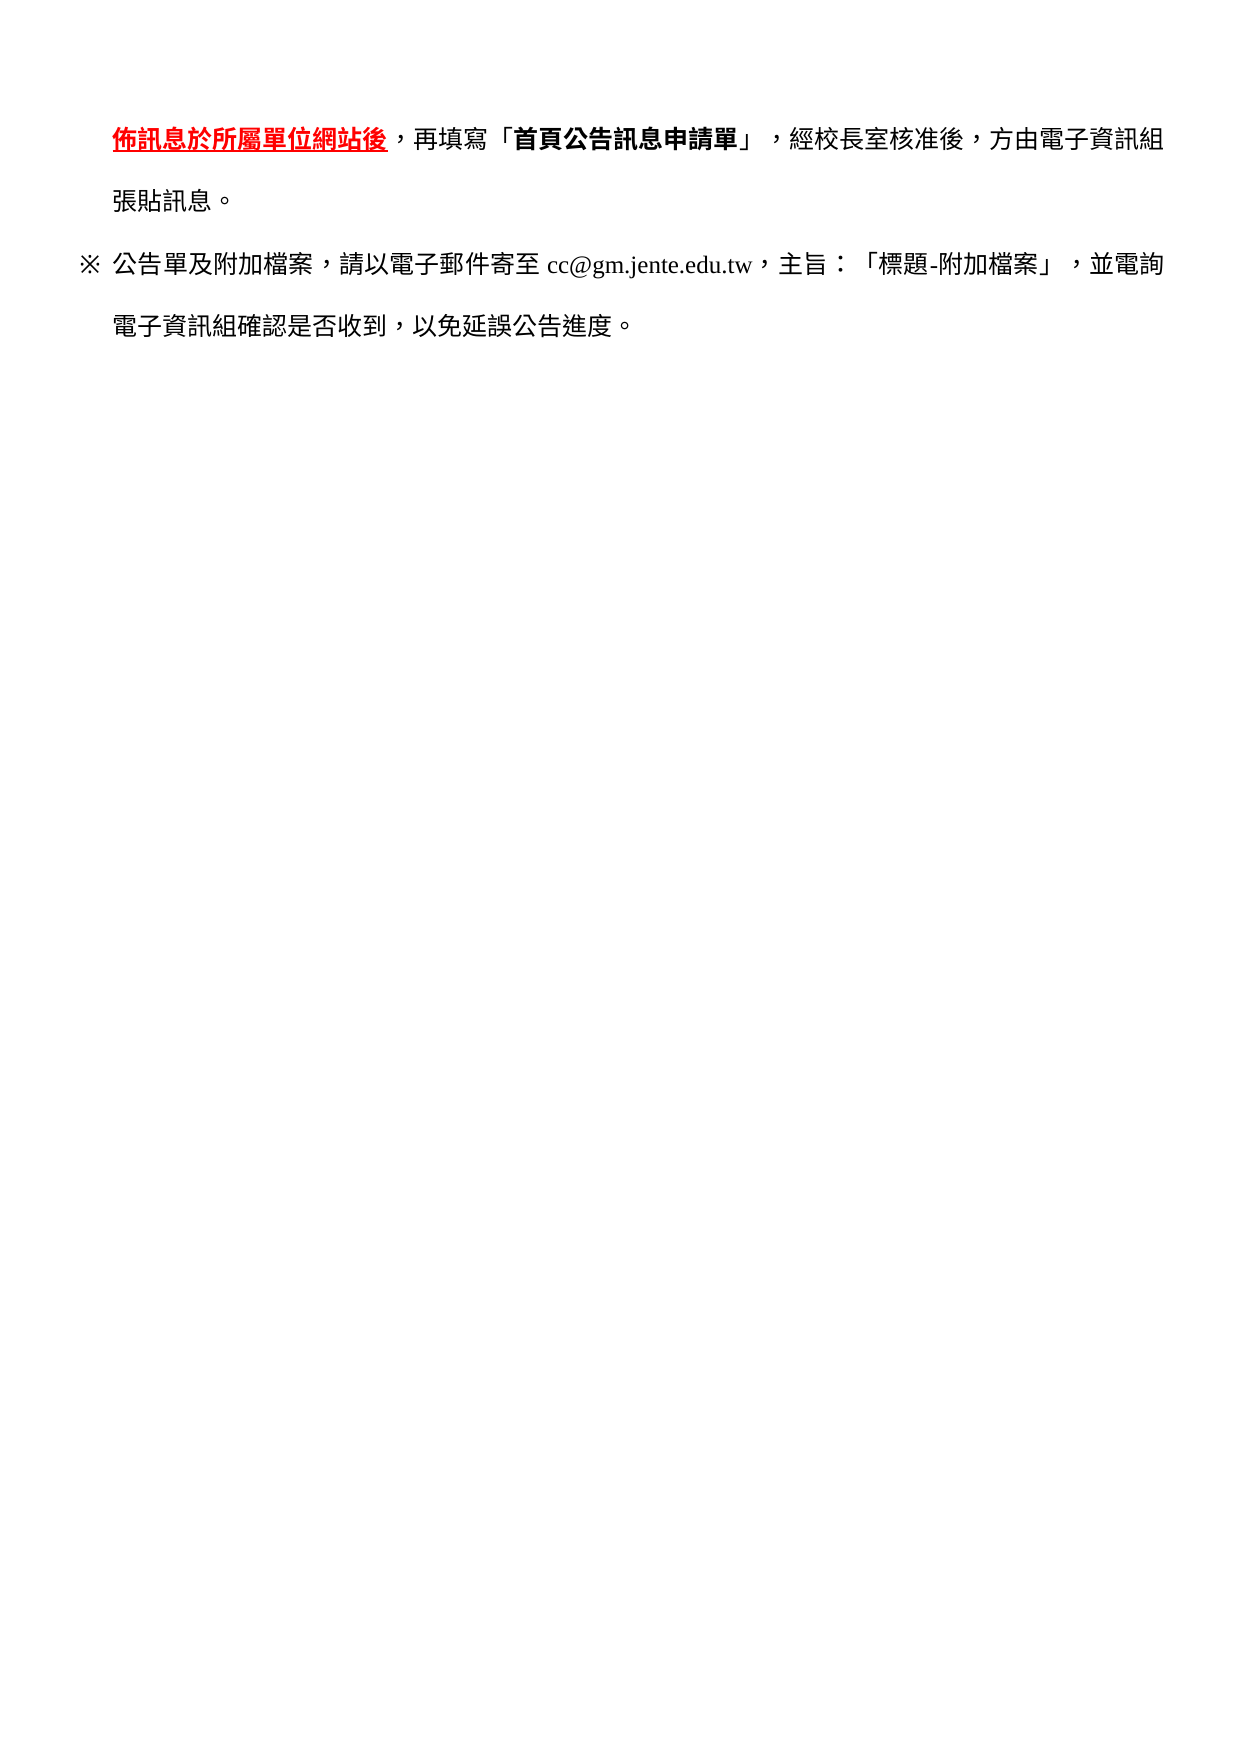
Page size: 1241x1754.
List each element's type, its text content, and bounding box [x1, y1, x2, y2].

list 佈訊息於所屬單位網站後，再填寫「首頁公告訊息申請單」，經校長室核准後，方由電子資訊組張貼訊息。 [75, 96, 1165, 221]
list 公告單及附加檔案，請以電子郵件寄至cc@gm.jente.edu.tw，主旨：「標題-附加檔案」，並電詢電子資訊組確認是否收到，以免延誤公告進度。 [75, 221, 1165, 346]
